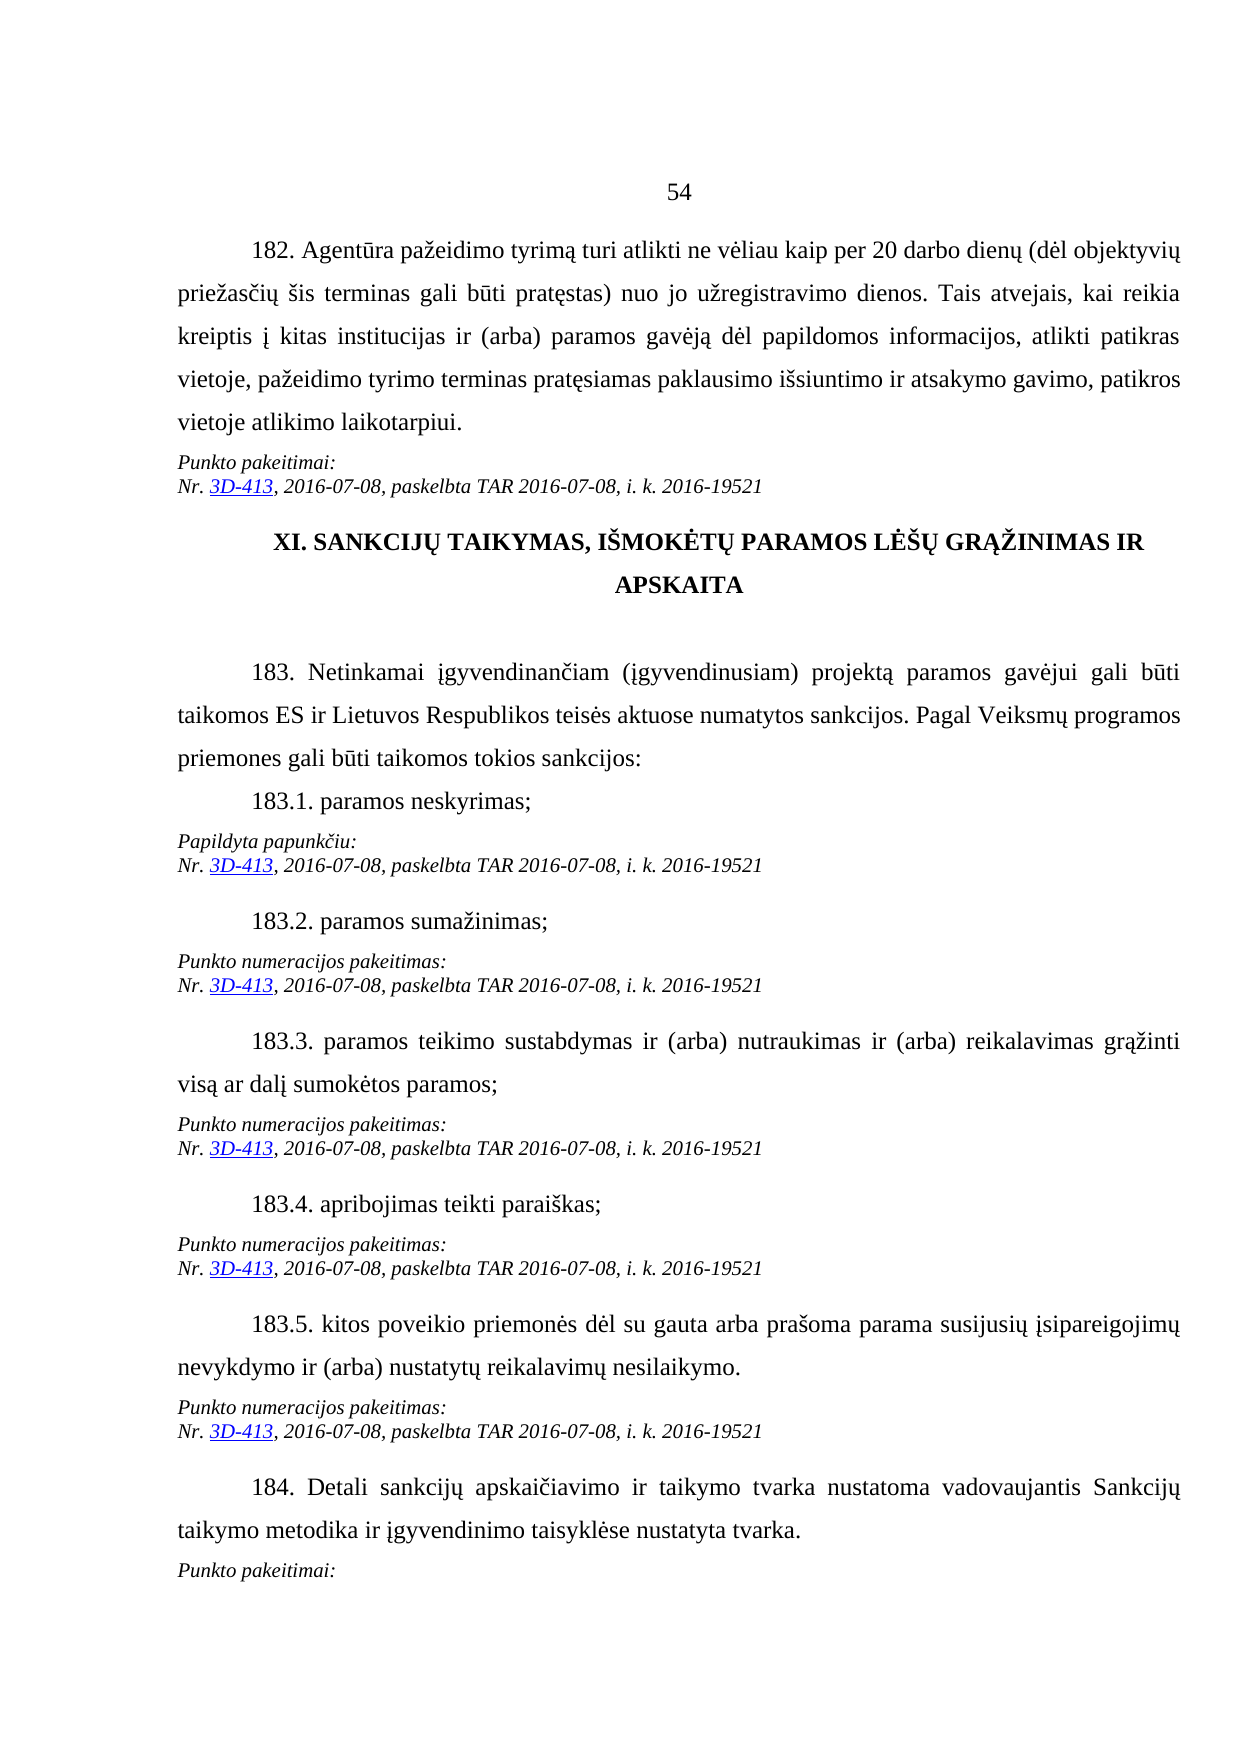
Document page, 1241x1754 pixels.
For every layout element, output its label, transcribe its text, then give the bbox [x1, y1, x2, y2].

text 183.5. kitos poveikio priemonės dėl su gauta arba prašoma parama susijusių įsipareigojimų nevykdymo ir (arba) nustatytų reikalavimų nesilaikymo. [177, 1309, 1181, 1381]
text Punkto numeracijos pakeitimas: [177, 949, 1181, 973]
text Punkto numeracijos pakeitimas: [177, 1112, 1181, 1136]
text Nr. 3D-413, 2016-07-08, paskelbta TAR 2016-07-08, i. k. 2016-19521 [177, 1136, 1181, 1160]
text Punkto pakeitimai: [177, 1558, 1181, 1582]
text 183.4. apribojimas teikti paraiškas; [177, 1189, 1181, 1218]
text Nr. 3D-413, 2016-07-08, paskelbta TAR 2016-07-08, i. k. 2016-19521 [177, 853, 1181, 877]
text XI. SANKCIJŲ TAIKYMAS, Išmokėtų paramos LĖŠŲ GRĄŽINIMAS IR APSKAITA [177, 527, 1181, 599]
text Nr. 3D-413, 2016-07-08, paskelbta TAR 2016-07-08, i. k. 2016-19521 [177, 1256, 1181, 1280]
text Nr. 3D-413, 2016-07-08, paskelbta TAR 2016-07-08, i. k. 2016-19521 [177, 474, 1181, 498]
text Punkto numeracijos pakeitimas: [177, 1232, 1181, 1256]
text 183.2. paramos sumažinimas; [177, 906, 1181, 935]
text 183. Netinkamai įgyvendinančiam (įgyvendinusiam) projektą paramos gavėjui gali būti taikomos ES ir Lietuvos Respublikos teisės aktuose numatytos sankcijos. Pagal Veiksmų programos priemones gali būti taikomos tokios sankcijos: [177, 657, 1181, 772]
text 184. Detali sankcijų apskaičiavimo ir taikymo tvarka nustatoma vadovaujantis Sankcijų taikymo metodika ir įgyvendinimo taisyklėse nustatyta tvarka. [177, 1472, 1181, 1544]
text Punkto numeracijos pakeitimas: [177, 1395, 1181, 1419]
text 183.3. paramos teikimo sustabdymas ir (arba) nutraukimas ir (arba) reikalavimas grąžinti visą ar dalį sumokėtos paramos; [177, 1026, 1181, 1098]
text Papildyta papunkčiu: [177, 829, 1181, 853]
text Punkto pakeitimai: [177, 450, 1181, 474]
text 183.1. paramos neskyrimas; [177, 786, 1181, 815]
text Nr. 3D-413, 2016-07-08, paskelbta TAR 2016-07-08, i. k. 2016-19521 [177, 973, 1181, 997]
text 182. Agentūra pažeidimo tyrimą turi atlikti ne vėliau kaip per 20 darbo dienų (dėl objektyvių priežasčių šis terminas gali būti pratęstas) nuo jo užregistravimo dienos. Tais atvejais, kai reikia kreiptis į kitas institucijas ir (arba) paramos gavėją dėl papildomos informacijos, atlikti patikras vietoje, pažeidimo tyrimo terminas pratęsiamas paklausimo išsiuntimo ir atsakymo gavimo, patikros vietoje atlikimo laikotarpiui. [177, 235, 1181, 436]
text Nr. 3D-413, 2016-07-08, paskelbta TAR 2016-07-08, i. k. 2016-19521 [177, 1419, 1181, 1443]
